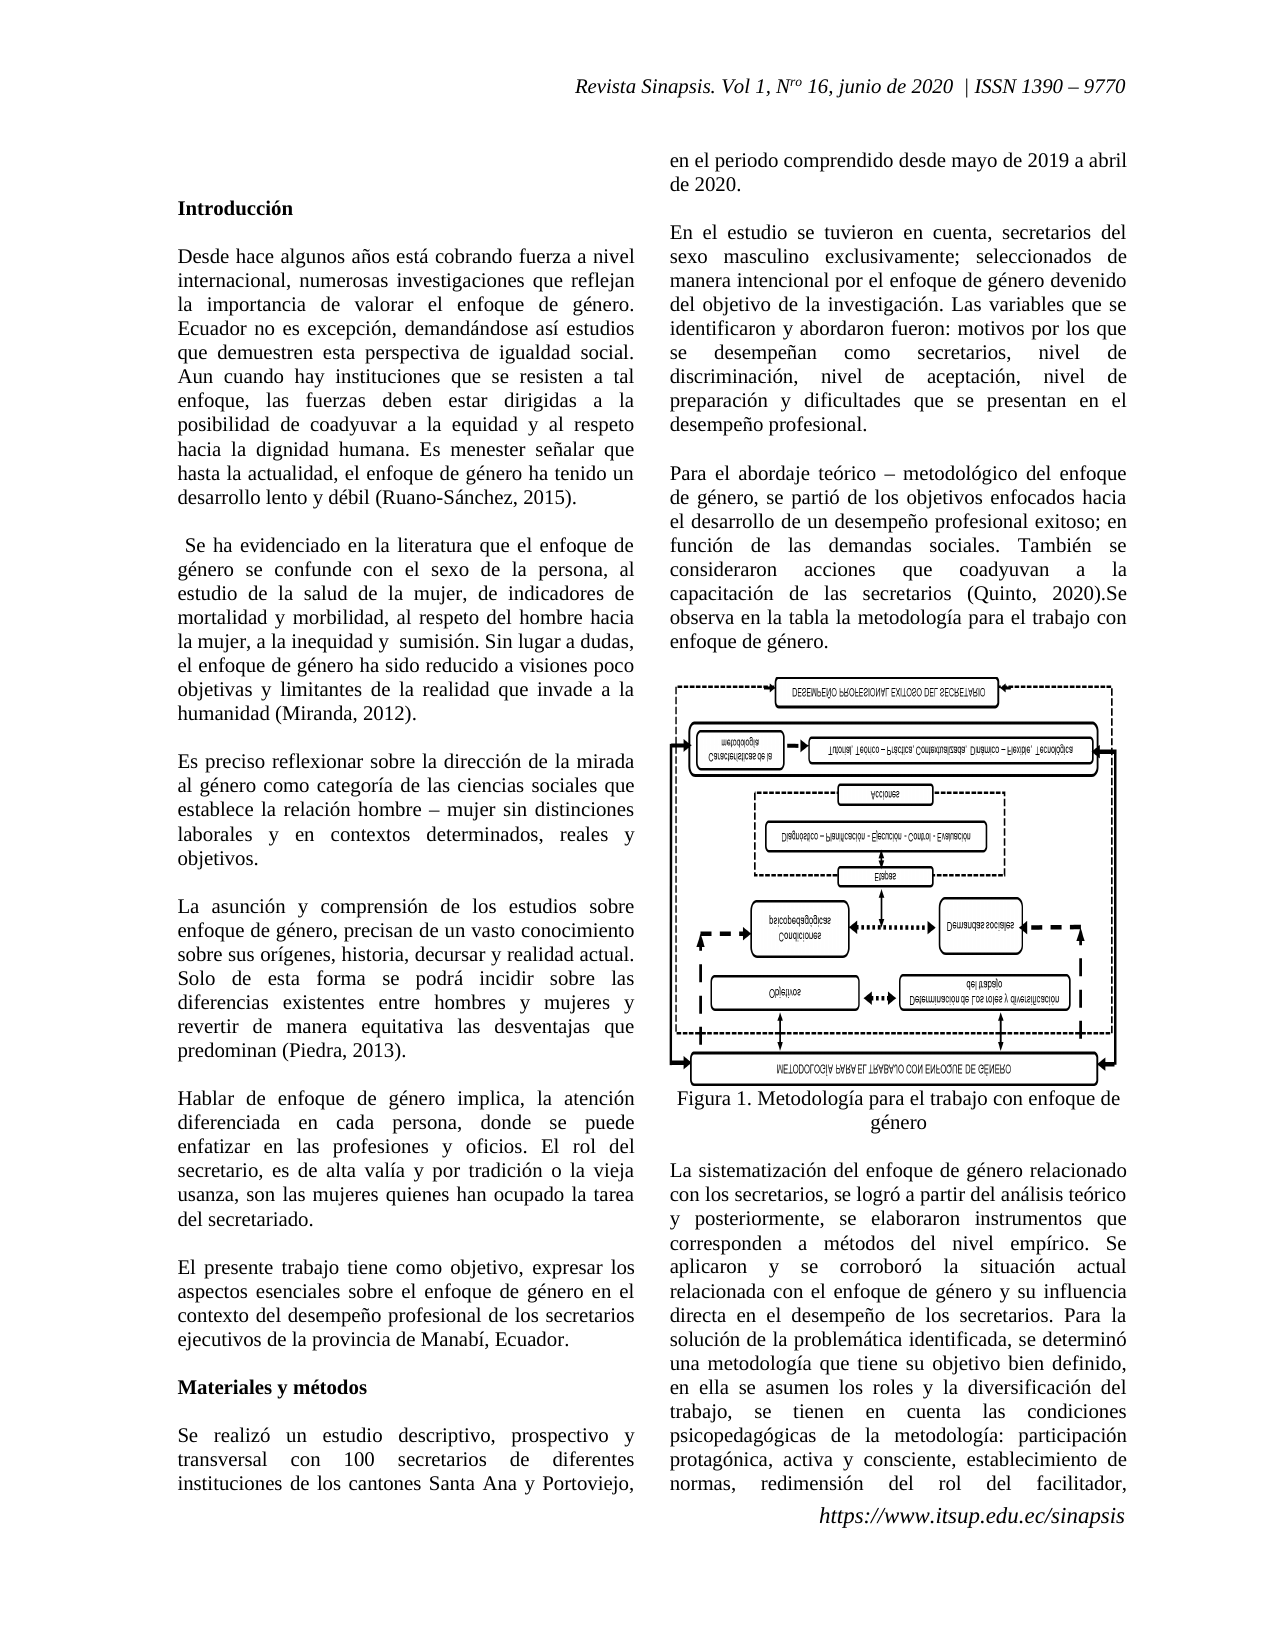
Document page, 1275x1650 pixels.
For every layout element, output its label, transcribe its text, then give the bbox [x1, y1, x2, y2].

text La sistematización del enfoque de género relacionado con los secretarios, se logró a partir del análisis teórico y posteriormente, se elaboraron instrumentos que corresponden a métodos del nivel empírico. Se aplicaron y se corroboró la situación actual relacionada con el enfoque de género y su influencia directa en el desempeño de los secretarios. Para la solución de la problemática identificada, se determinó una metodología que tiene su objetivo bien definido, en ella se asumen los roles y la diversificación del trabajo, se tienen en cuenta las condiciones psicopedagógicas de la metodología: participación protagónica, activa y consciente, establecimiento de normas, redimensión del rol del facilitador, [669, 1158, 1127, 1495]
text Materiales y métodos [177, 1375, 635, 1399]
text Para el abordaje teórico – metodológico del enfoque de género, se partió de los objetivos enfocados hacia el desarrollo de un desempeño profesional exitoso; en función de las demandas sociales. También se consideraron acciones que coadyuvan a la capacitación de las secretarios (Quinto, 2020).Se observa en la tabla la metodología para el trabajo con enfoque de género. [669, 461, 1127, 653]
text Introducción [177, 196, 635, 220]
text en el periodo comprendido desde mayo de 2019 a abril de 2020. [669, 148, 1127, 196]
text Figura 1. Metodología para el trabajo con enfoque de género [669, 1086, 1127, 1134]
text La asunción y comprensión de los estudios sobre enfoque de género, precisan de un vasto conocimiento sobre sus orígenes, historia, decursar y realidad actual. Solo de esta forma se podrá incidir sobre las diferencias existentes entre hombres y mujeres y revertir de manera equitativa las desventajas que predominan (Piedra, 2013). [177, 894, 635, 1062]
text Es preciso reflexionar sobre la dirección de la mirada al género como categoría de las ciencias sociales que establece la relación hombre – mujer sin distinciones laborales y en contextos determinados, reales y objetivos. [177, 749, 635, 869]
text Hablar de enfoque de género implica, la atención diferenciada en cada persona, donde se puede enfatizar en las profesiones y oficios. El rol del secretario, es de alta valía y por tradición o la vieja usanza, son las mujeres quienes han ocupado la tarea del secretariado. [177, 1086, 635, 1231]
text Se realizó un estudio descriptivo, prospectivo y transversal con 100 secretarios de diferentes instituciones de los cantones Santa Ana y Portoviejo, [177, 1423, 635, 1495]
text En el estudio se tuvieron en cuenta, secretarios del sexo masculino exclusivamente; seleccionados de manera intencional por el enfoque de género devenido del objetivo de la investigación. Las variables que se identificaron y abordaron fueron: motivos por los que se desempeñan como secretarios, nivel de discriminación, nivel de aceptación, nivel de preparación y dificultades que se presentan en el desempeño profesional. [669, 220, 1127, 436]
text El presente trabajo tiene como objetivo, expresar los aspectos esenciales sobre el enfoque de género en el contexto del desempeño profesional de los secretarios ejecutivos de la provincia de Manabí, Ecuador. [177, 1254, 635, 1351]
text Se ha evidenciado en la literatura que el enfoque de género se confunde con el sexo de la persona, al estudio de la salud de la mujer, de indicadores de mortalidad y morbilidad, al respeto del hombre hacia la mujer, a la inequidad y sumisión. Sin lugar a dudas, el enfoque de género ha sido reducido a visiones poco objetivas y limitantes de la realidad que invade a la humanidad (Miranda, 2012). [177, 533, 635, 725]
text Desde hace algunos años está cobrando fuerza a nivel internacional, numerosas investigaciones que reflejan la importancia de valorar el enfoque de género. Ecuador no es excepción, demandándose así estudios que demuestren esta perspectiva de igualdad social. Aun cuando hay instituciones que se resisten a tal enfoque, las fuerzas deben estar dirigidas a la posibilidad de coadyuvar a la equidad y al respeto hacia la dignidad humana. Es menester señalar que hasta la actualidad, el enfoque de género ha tenido un desarrollo lento y débil (Ruano-Sánchez, 2015). [177, 244, 635, 509]
